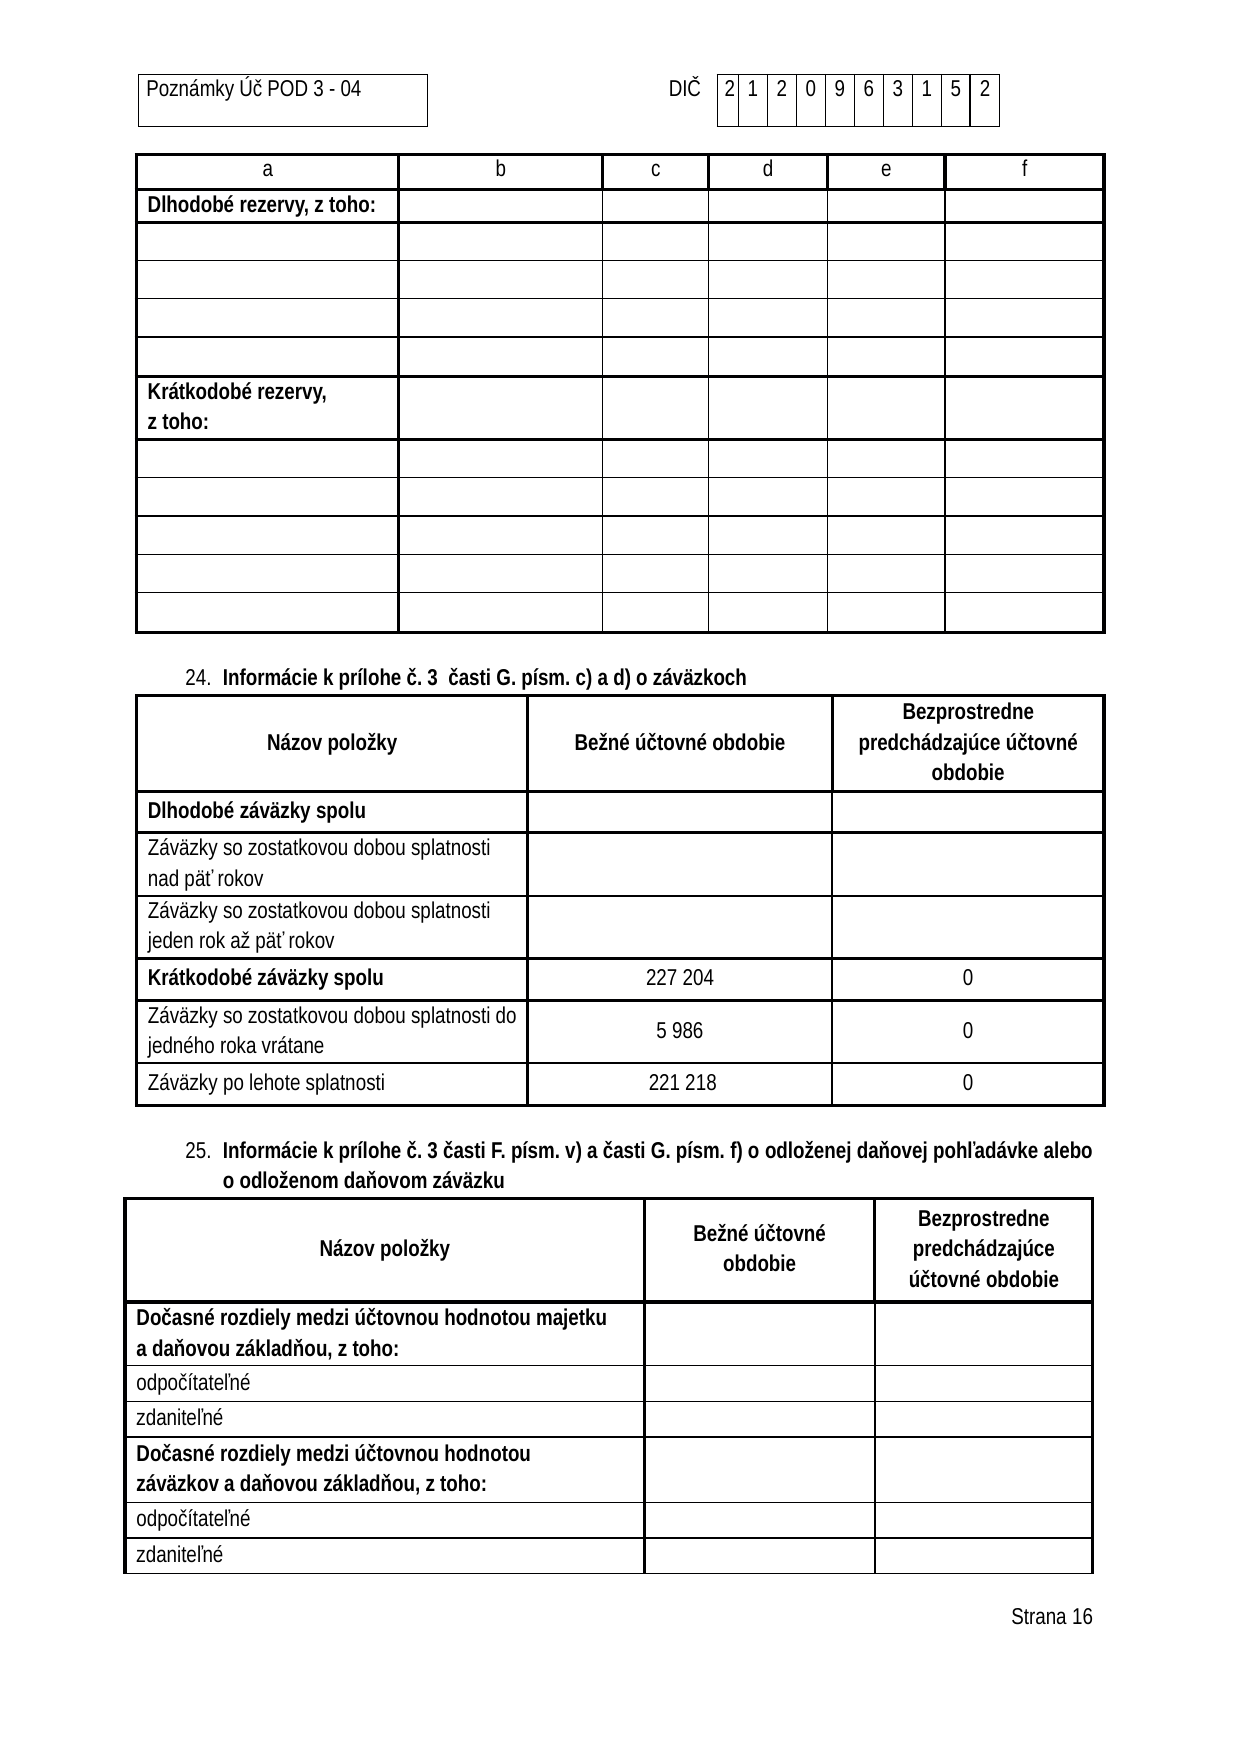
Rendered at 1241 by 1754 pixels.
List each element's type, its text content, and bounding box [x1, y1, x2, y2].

table_cell [946, 478, 1102, 515]
table_cell [646, 1539, 874, 1573]
table_cell [400, 378, 602, 438]
table_cell [946, 191, 1102, 221]
table_cell 0 [833, 1002, 1102, 1062]
table_header Bezprostredne predchádzajúce účtovné obdobie [876, 1200, 1091, 1300]
table_cell [603, 299, 708, 336]
list Informácie k prílohe č. 3 časti F. písm. v) a časti G. písm. f) o odloženej daňovej pohľadávke alebo o odloženom daňovom záväzku [185, 1137, 1093, 1193]
table_cell [138, 517, 397, 554]
table_cell [400, 478, 602, 515]
table_cell [138, 299, 397, 336]
table_cell [603, 555, 708, 592]
table_header Bezprostredne predchádzajúce účtovné obdobie [834, 697, 1102, 790]
table_cell [709, 478, 827, 515]
table_cell [828, 338, 944, 375]
table_cell [603, 378, 708, 438]
table_cell Záväzky so zostatkovou dobou splatnosti do jedného roka vrátane [138, 1002, 526, 1062]
table_cell [400, 517, 602, 554]
table_cell [400, 224, 602, 259]
table_cell Dočasné rozdiely medzi účtovnou hodnotou záväzkov a daňovou základňou, z toho: [127, 1438, 643, 1502]
table_cell [833, 834, 1102, 895]
table_cell [876, 1503, 1091, 1537]
table_cell [709, 517, 827, 554]
table_cell f [947, 156, 1102, 188]
table_cell [646, 1366, 874, 1401]
table_cell 0 [833, 960, 1102, 999]
table_cell [603, 517, 708, 554]
table_cell [828, 478, 944, 515]
table_header Názov položky [127, 1200, 643, 1300]
table_cell Dlhodobé rezervy, z toho: [138, 191, 397, 221]
table_cell Záväzky so zostatkovou dobou splatnosti nad päť rokov [138, 834, 526, 895]
table_cell [529, 897, 831, 957]
table_cell [709, 299, 827, 336]
table_header Názov položky [138, 697, 526, 790]
table_cell [603, 338, 708, 375]
table_cell [709, 338, 827, 375]
table_cell [833, 793, 1102, 831]
table_cell [946, 555, 1102, 592]
table_cell Dočasné rozdiely medzi účtovnou hodnotou majetku a daňovou základňou, z toho: [127, 1304, 643, 1365]
table_cell [603, 478, 708, 515]
table_cell [828, 593, 944, 631]
table_header Bežné účtovné obdobie [529, 697, 831, 790]
table_cell [828, 191, 944, 221]
table_cell [946, 299, 1102, 336]
table_cell [709, 261, 827, 298]
table_cell odpočítateľné [127, 1366, 643, 1401]
table_cell [709, 441, 827, 477]
table_cell [828, 378, 944, 438]
table_cell [138, 593, 397, 631]
table_cell [946, 517, 1102, 554]
table_cell [646, 1304, 874, 1365]
table_cell [828, 517, 944, 554]
table_cell [400, 555, 602, 592]
table_cell 0 [833, 1064, 1102, 1103]
table_cell [529, 793, 831, 831]
table_cell d [710, 156, 826, 188]
table_cell [138, 224, 397, 259]
table_cell [138, 261, 397, 298]
table_cell [138, 338, 397, 375]
table_cell zdaniteľné [127, 1402, 643, 1436]
list Informácie k prílohe č. 3 časti G. písm. c) a d) o záväzkoch [185, 664, 1093, 690]
table_cell [828, 261, 944, 298]
table_cell [709, 224, 827, 259]
table_cell [400, 261, 602, 298]
table_cell Krátkodobé záväzky spolu [138, 960, 526, 999]
table_cell [138, 478, 397, 515]
table_cell zdaniteľné [127, 1539, 643, 1573]
table_cell [709, 593, 827, 631]
table_cell [946, 441, 1102, 477]
table_cell [828, 299, 944, 336]
table_cell a [138, 156, 397, 188]
table_cell [876, 1539, 1091, 1573]
table_cell Záväzky so zostatkovou dobou splatnosti jeden rok až päť rokov [138, 897, 526, 957]
table_cell [646, 1402, 874, 1436]
table_header Bežné účtovné obdobie [646, 1200, 873, 1300]
table_cell [138, 555, 397, 592]
table_cell [400, 191, 602, 221]
table_cell Krátkodobé rezervy, z toho: [138, 378, 397, 438]
table_cell [529, 834, 831, 895]
table_cell [876, 1366, 1091, 1401]
table_cell [876, 1402, 1091, 1436]
table_cell [400, 299, 602, 336]
table_cell 5 986 [529, 1002, 831, 1062]
table_cell [946, 224, 1102, 259]
table_cell [709, 555, 827, 592]
table_cell [946, 378, 1102, 438]
table_cell 227 204 [529, 960, 831, 999]
table_cell 221 218 [529, 1064, 831, 1103]
table_cell odpočítateľné [127, 1503, 643, 1537]
table_cell [709, 378, 827, 438]
table_cell [876, 1304, 1091, 1365]
table_cell [400, 441, 602, 477]
table_cell [833, 897, 1102, 957]
table_cell [946, 593, 1102, 631]
table_cell [603, 224, 708, 259]
table_cell Dlhodobé záväzky spolu [138, 793, 526, 831]
table_cell e [829, 156, 943, 188]
table_cell [946, 338, 1102, 375]
table_cell Záväzky po lehote splatnosti [138, 1064, 526, 1103]
table_cell c [604, 156, 707, 188]
table_cell [646, 1503, 874, 1537]
table_cell [828, 555, 944, 592]
table_cell [946, 261, 1102, 298]
table_cell [138, 441, 397, 477]
table_cell [400, 338, 602, 375]
table_cell [400, 593, 602, 631]
table_cell [876, 1438, 1091, 1502]
table_cell [603, 191, 708, 221]
table_cell [603, 441, 708, 477]
table_cell [828, 224, 944, 259]
table_cell b [400, 156, 601, 188]
table_cell [709, 191, 827, 221]
table_cell [646, 1438, 874, 1502]
table_cell [603, 261, 708, 298]
table_cell [828, 441, 944, 477]
table_cell [603, 593, 708, 631]
